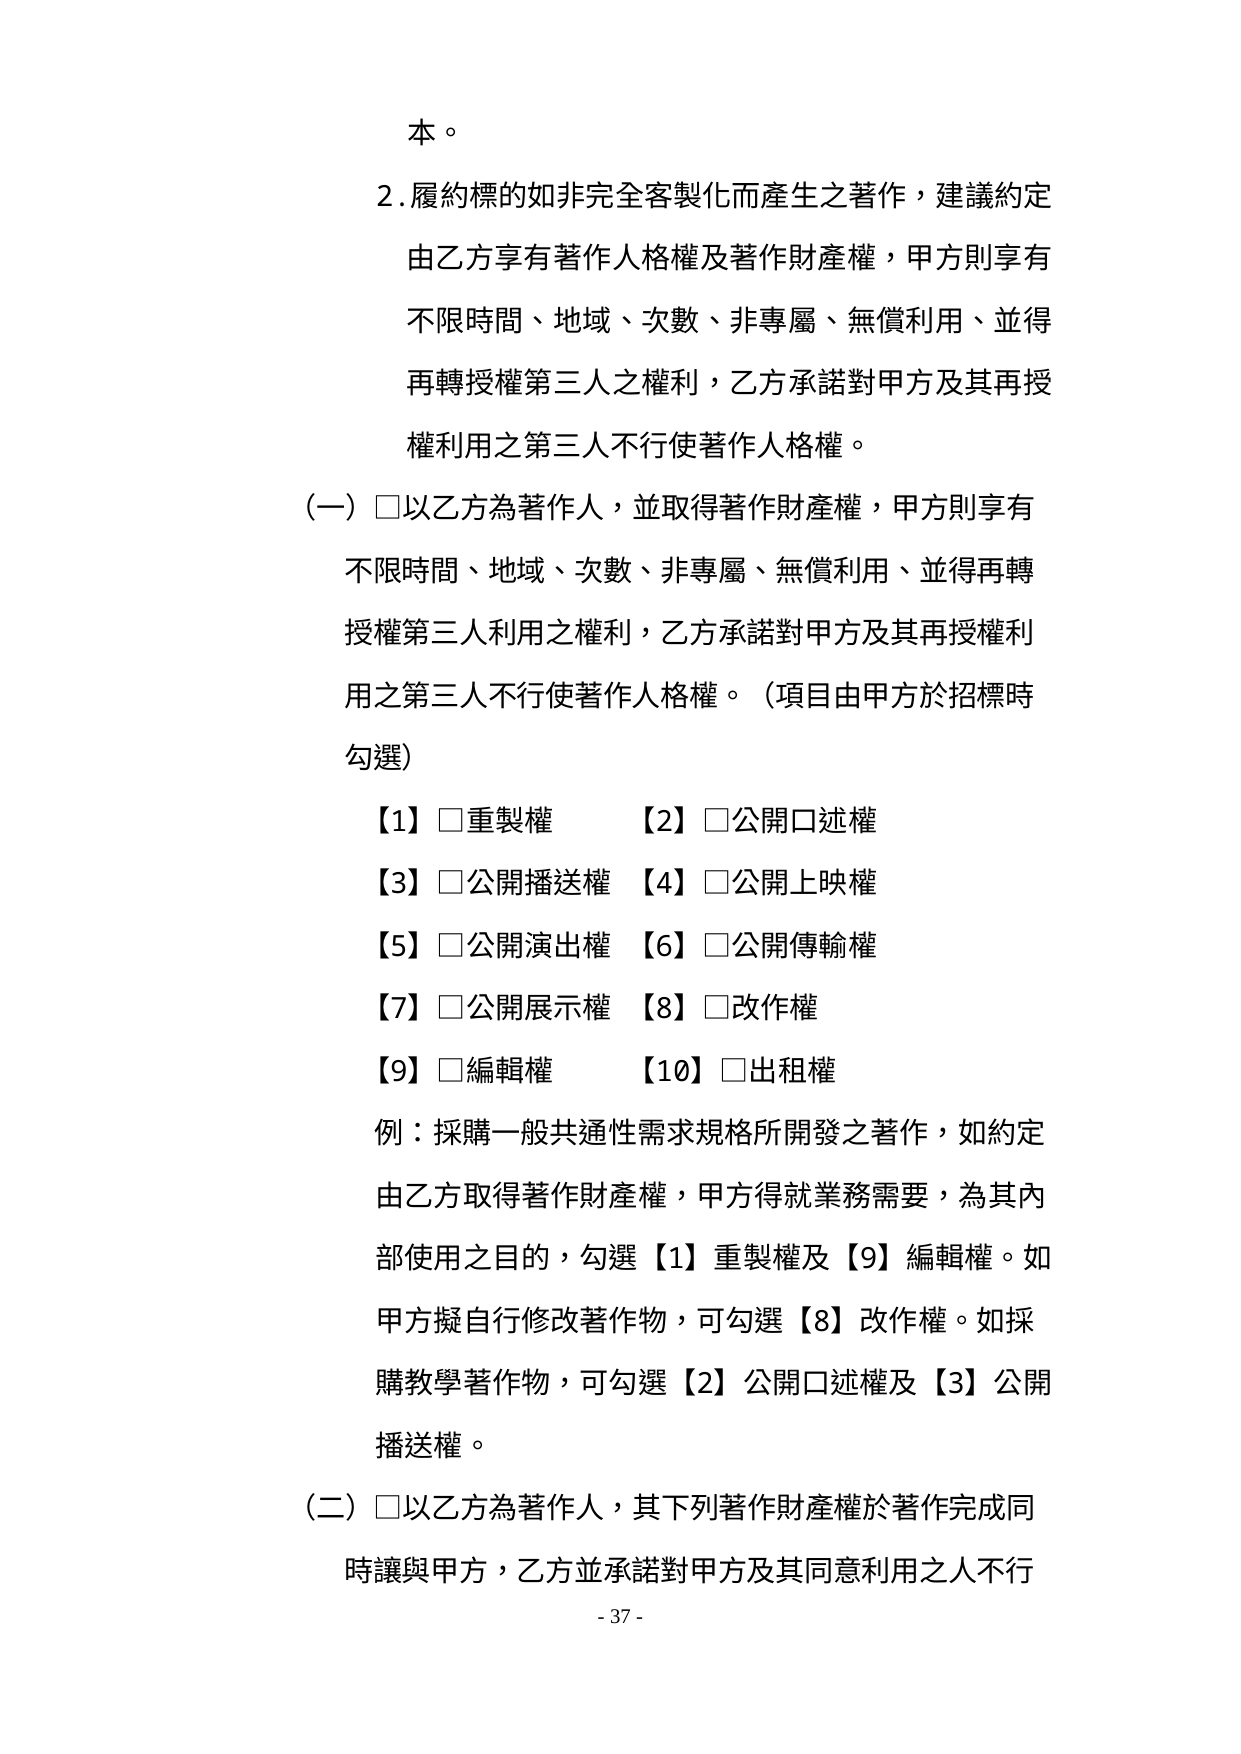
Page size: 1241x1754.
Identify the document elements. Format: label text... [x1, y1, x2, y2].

text 例：採購一般共通性需求規格所開發之著作，如約定由乙方取得著作財產權，甲方得就業務需要，為其內部使用之目的，勾選【1】重製權及【9】編輯權。如甲方擬自行修改著作物，可勾選【8】改作權。如採購教學著作物，可勾選【2】公開口述權及【3】公開播送權。 [374, 1089, 1053, 1464]
text 【1】□重製權 【2】□公開口述權 [361, 777, 1053, 839]
text （一）□以乙方為著作人，並取得著作財產權，甲方則享有不限時間、地域、次數、非專屬、無償利用、並得再轉授權第三人利用之權利，乙方承諾對甲方及其再授權利用之第三人不行使著作人格權。（項目由甲方於招標時勾選） [287, 464, 1053, 777]
text 2.履約標的如非完全客製化而產生之著作，建議約定由乙方享有著作人格權及著作財產權，甲方則享有不限時間、地域、次數、非專屬、無償利用、並得再轉授權第三人之權利，乙方承諾對甲方及其再授權利用之第三人不行使著作人格權。 [376, 152, 1053, 464]
text 【5】□公開演出權 【6】□公開傳輸權 [361, 902, 1053, 964]
text 本。 [317, 89, 1053, 152]
text （二）□以乙方為著作人，其下列著作財產權於著作完成同時讓與甲方，乙方並承諾對甲方及其同意利用之人不行 [287, 1464, 1053, 1589]
text 【3】□公開播送權 【4】□公開上映權 [361, 839, 1053, 902]
text 【9】□編輯權 【10】□出租權 [361, 1027, 1053, 1089]
text 【7】□公開展示權 【8】□改作權 [361, 964, 1053, 1027]
